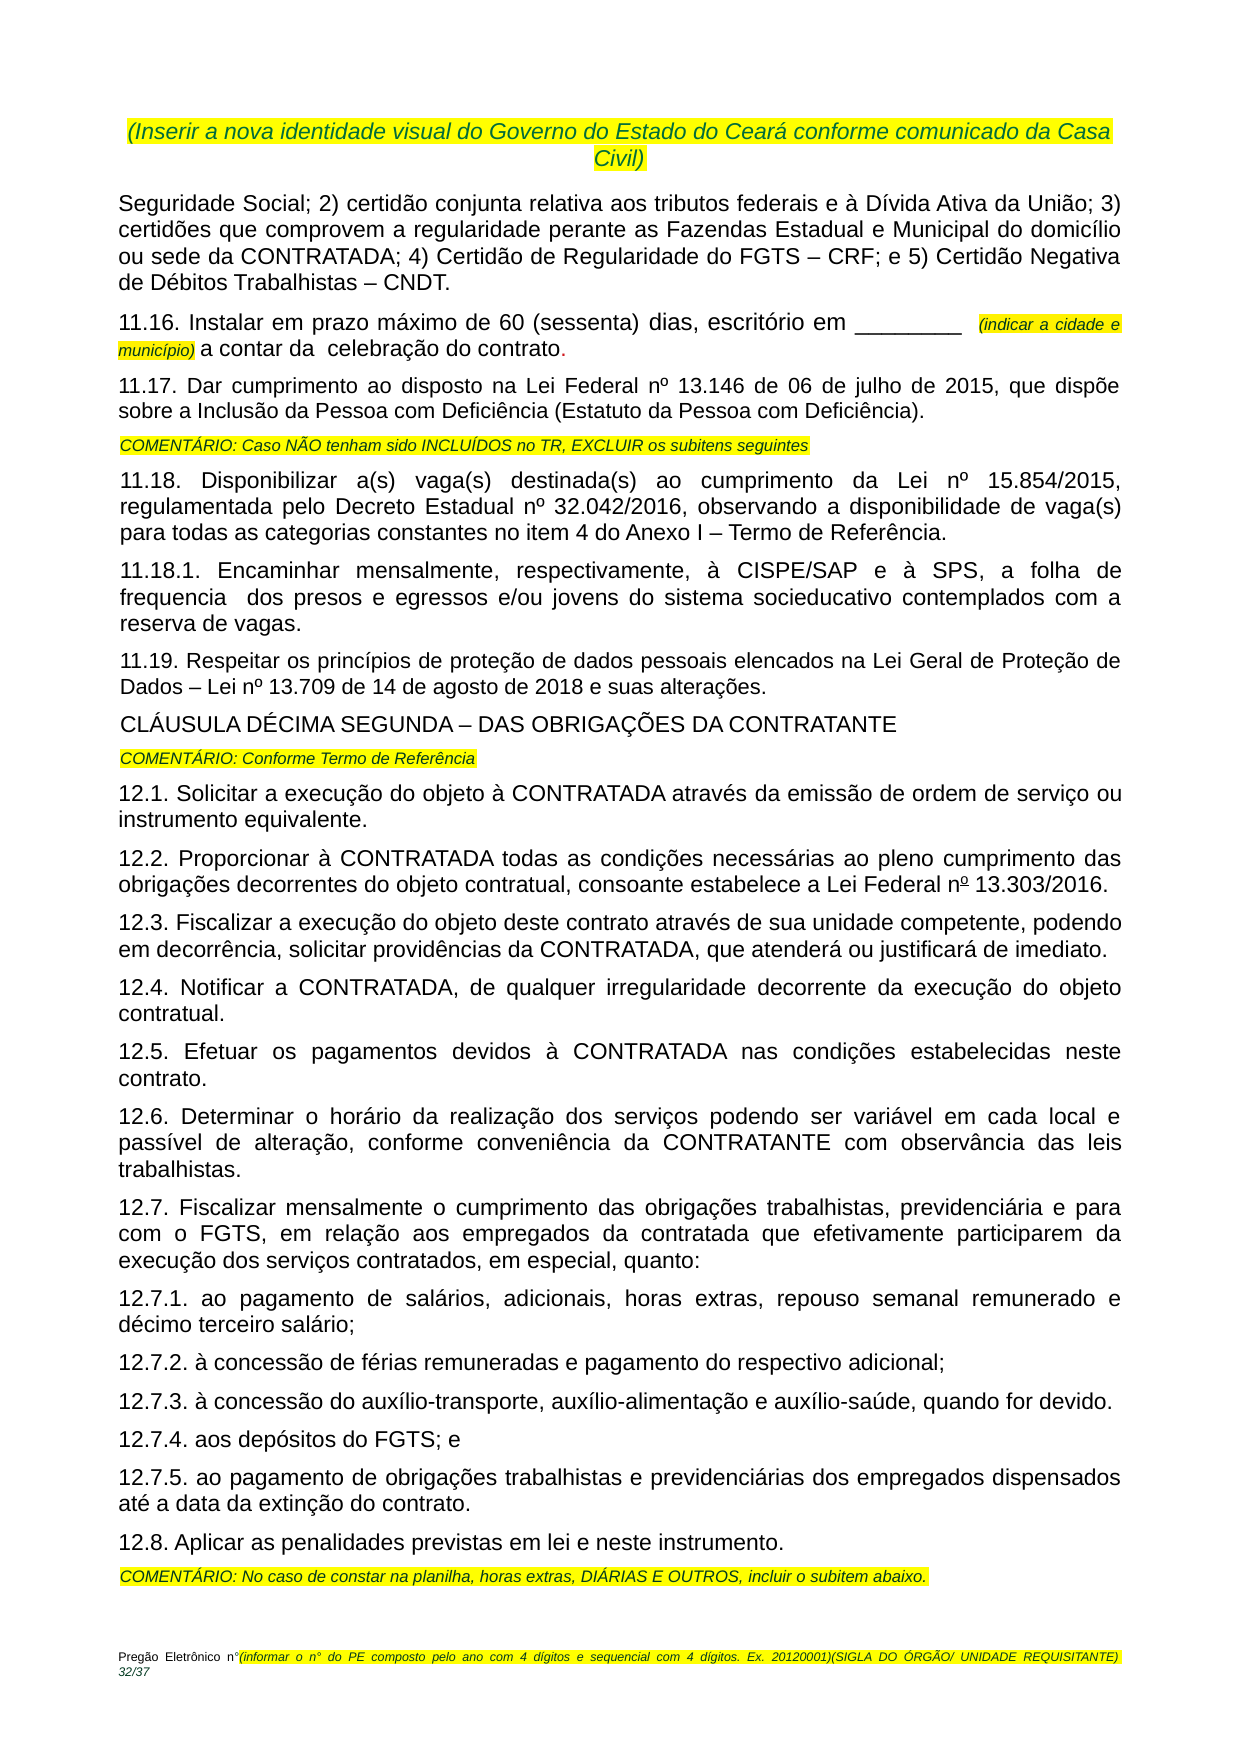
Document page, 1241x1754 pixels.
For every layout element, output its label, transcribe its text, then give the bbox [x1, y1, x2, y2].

text 12.1. Solicitar a execução do objeto à CONTRATADA através da emissão de ordem de serviço ou instrumento equivalente. [118, 780, 1122, 833]
text COMENTÁRIO: No caso de constar na planilha, horas extras, DIÁRIAS E OUTROS, incluir o subitem abaixo. [119, 1567, 1122, 1586]
text 12.6. Determinar o horário da realização dos serviços podendo ser variável em cada local e passível de alteração, conforme conveniência da CONTRATANTE com observância das leis trabalhistas. [118, 1103, 1122, 1182]
text 12.7.4. aos depósitos do FGTS; e [118, 1426, 1122, 1452]
text CLÁUSULA DÉCIMA SEGUNDA – DAS OBRIGAÇÕES DA CONTRATANTE [120, 711, 1122, 737]
text 11.16. Instalar em prazo máximo de 60 (sessenta) dias, escritório em ________ (indicar a cidade e município) a contar da celebração do contrato. [118, 307, 1122, 361]
text 12.7.1. ao pagamento de salários, adicionais, horas extras, repouso semanal remunerado e décimo terceiro salário; [118, 1285, 1122, 1337]
text 12.3. Fiscalizar a execução do objeto deste contrato através de sua unidade competente, podendo em decorrência, solicitar providências da CONTRATADA, que atenderá ou justificará de imediato. [118, 909, 1122, 962]
text 12.8. Aplicar as penalidades previstas em lei e neste instrumento. [118, 1529, 1122, 1555]
text 12.7.2. à concessão de férias remuneradas e pagamento do respectivo adicional; [118, 1349, 1122, 1376]
text 12.7. Fiscalizar mensalmente o cumprimento das obrigações trabalhistas, previdenciária e para com o FGTS, em relação aos empregados da contratada que efetivamente participarem da execução dos serviços contratados, em especial, quanto: [118, 1194, 1122, 1273]
text Seguridade Social; 2) certidão conjunta relativa aos tributos federais e à Dívida Ativa da União; 3) certidões que comprovem a regularidade perante as Fazendas Estadual e Municipal do domicílio ou sede da CONTRATADA; 4) Certidão de Regularidade do FGTS – CRF; e 5) Certidão Negativa de Débitos Trabalhistas – CNDT. [118, 190, 1122, 296]
text 11.18.1. Encaminhar mensalmente, respectivamente, à CISPE/SAP e à SPS, a folha de frequencia dos presos e egressos e/ou jovens do sistema socieducativo contemplados com a reserva de vagas. [119, 557, 1122, 637]
text 11.19. Respeitar os princípios de proteção de dados pessoais elencados na Lei Geral de Proteção de Dados – Lei nº 13.709 de 14 de agosto de 2018 e suas alterações. [119, 648, 1122, 699]
text 12.4. Notificar a CONTRATADA, de qualquer irregularidade decorrente da execução do objeto contratual. [118, 974, 1122, 1026]
text 12.7.3. à concessão do auxílio-transporte, auxílio-alimentação e auxílio-saúde, quando for devido. [118, 1388, 1122, 1414]
text 12.7.5. ao pagamento de obrigações trabalhistas e previdenciárias dos empregados dispensados até a data da extinção do contrato. [118, 1464, 1122, 1517]
text 11.18. Disponibilizar a(s) vaga(s) destinada(s) ao cumprimento da Lei nº 15.854/2015, regulamentada pelo Decreto Estadual nº 32.042/2016, observando a disponibilidade de vaga(s) para todas as categorias constantes no item 4 do Anexo I – Termo de Referência. [119, 467, 1122, 546]
text COMENTÁRIO: Caso NÃO tenham sido INCLUÍDOS no TR, EXCLUIR os subitens seguintes [119, 436, 1122, 455]
text 12.5. Efetuar os pagamentos devidos à CONTRATADA nas condições estabelecidas neste contrato. [118, 1038, 1122, 1091]
text 12.2. Proporcionar à CONTRATADA todas as condições necessárias ao pleno cumprimento das obrigações decorrentes do objeto contratual, consoante estabelece a Lei Federal no 13.303/2016. [118, 844, 1122, 897]
text COMENTÁRIO: Conforme Termo de Referência [120, 749, 1122, 768]
text 11.17. Dar cumprimento ao disposto na Lei Federal nº 13.146 de 06 de julho de 2015, que dispõe sobre a Inclusão da Pessoa com Deficiência (Estatuto da Pessoa com Deficiência). [118, 373, 1122, 424]
